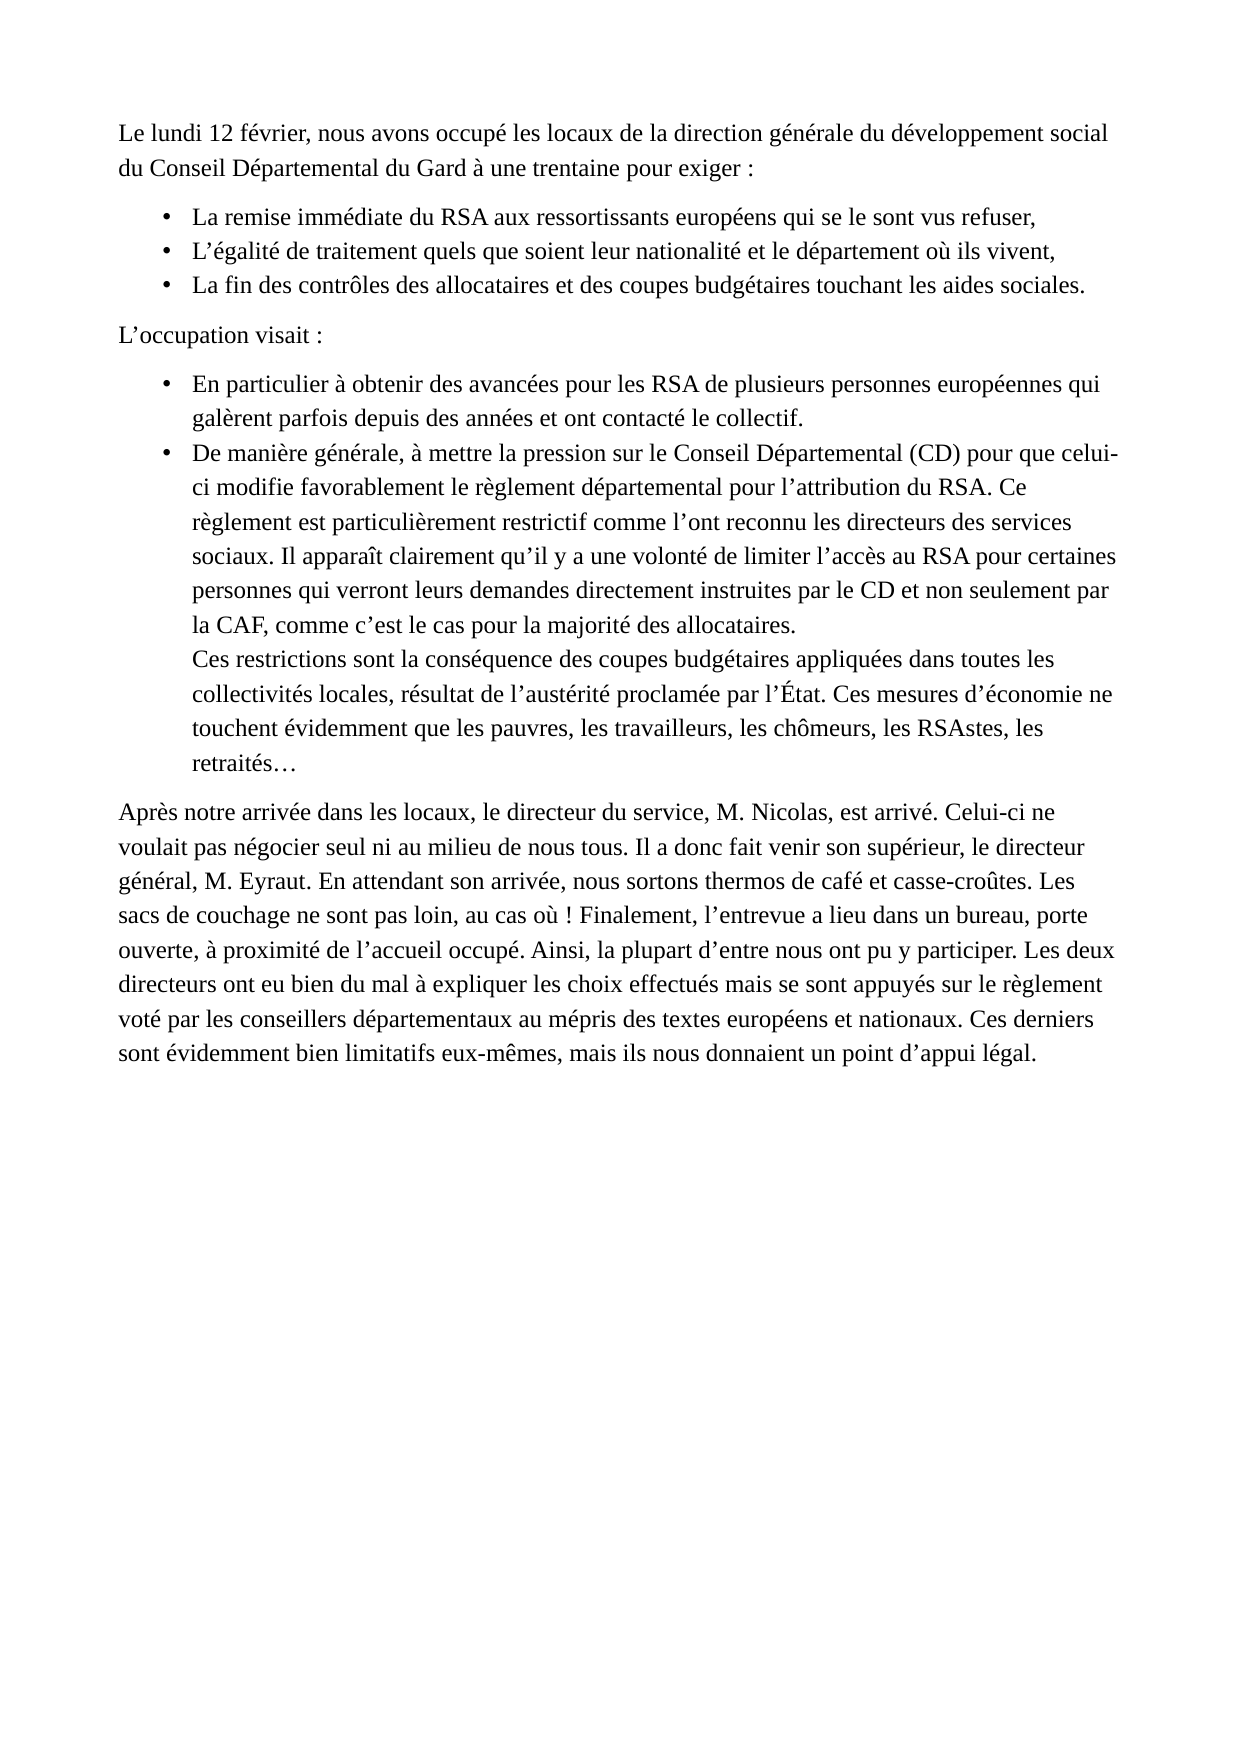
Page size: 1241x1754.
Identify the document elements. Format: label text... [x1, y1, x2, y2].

text Le lundi 12 février, nous avons occupé les locaux de la direction générale du développement social du Conseil Départemental du Gard à une trentaine pour exiger : [118, 118, 1122, 181]
text Après notre arrivée dans les locaux, le directeur du service, M. Nicolas, est arrivé. Celui-ci ne voulait pas négocier seul ni au milieu de nous tous. Il a donc fait venir son supérieur, le directeur général, M. Eyraut. En attendant son arrivée, nous sortons thermos de café et casse-croûtes. Les sacs de couchage ne sont pas loin, au cas où ! Finalement, l’entrevue a lieu dans un bureau, porte ouverte, à proximité de l’accueil occupé. Ainsi, la plupart d’entre nous ont pu y participer. Les deux directeurs ont eu bien du mal à expliquer les choix effectués mais se sont appuyés sur le règlement voté par les conseillers départementaux au mépris des textes européens et nationaux. Ces derniers sont évidemment bien limitatifs eux-mêmes, mais ils nous donnaient un point d’appui légal. [118, 797, 1122, 1067]
text L’occupation visait : [118, 320, 1122, 348]
list En particulier à obtenir des avancées pour les RSA de plusieurs personnes européennes qui galèrent parfois depuis des années et ont contacté le collectif. [162, 369, 1122, 432]
list De manière générale, à mettre la pression sur le Conseil Départemental (CD) pour que celui-ci modifie favorablement le règlement départemental pour l’attribution du RSA. Ce règlement est particulièrement restrictif comme l’ont reconnu les directeurs des services sociaux. Il apparaît clairement qu’il y a une volonté de limiter l’accès au RSA pour certaines personnes qui verront leurs demandes directement instruites par le CD et non seulement par la CAF, comme c’est le cas pour la majorité des allocataires. Ces restrictions sont la conséquence des coupes budgétaires appliquées dans toutes les collectivités locales, résultat de l’austérité proclamée par l’État. Ces mesures d’économie ne touchent évidemment que les pauvres, les travailleurs, les chômeurs, les RSAstes, les retraités… [162, 438, 1122, 777]
list La fin des contrôles des allocataires et des coupes budgétaires touchant les aides sociales. [162, 271, 1122, 299]
list L’égalité de traitement quels que soient leur nationalité et le département où ils vivent, [162, 236, 1122, 265]
list La remise immédiate du RSA aux ressortissants européens qui se le sont vus refuser, [162, 202, 1122, 230]
